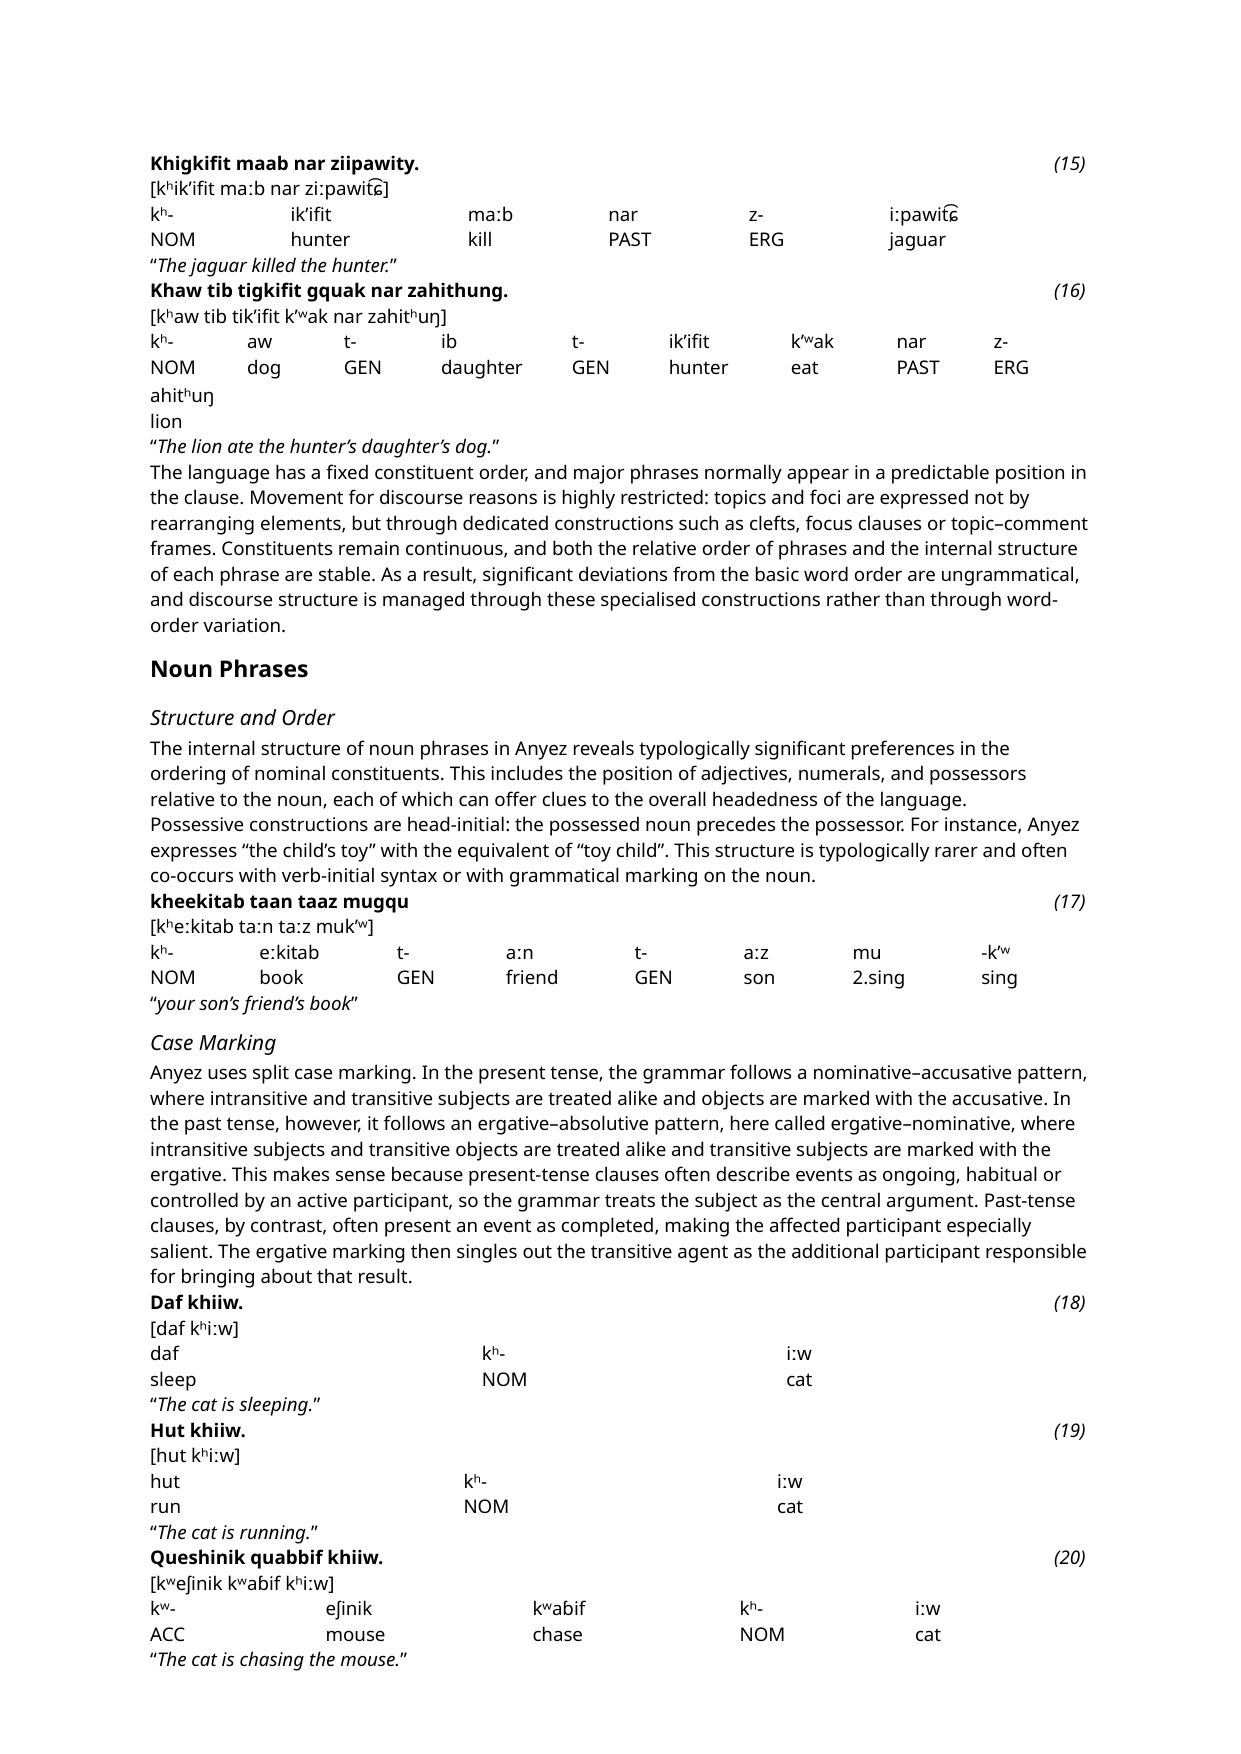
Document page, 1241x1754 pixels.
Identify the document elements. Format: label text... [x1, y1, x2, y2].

table_cell hunter [290, 227, 468, 252]
text Daf khiiw. (18) [150, 1289, 1090, 1315]
table_header t- [572, 329, 668, 354]
text “The cat is chasing the mouse.” [150, 1647, 1090, 1672]
table_header kʷaɓif [532, 1596, 739, 1621]
table_cell PAST [896, 354, 993, 380]
table_header ikʼifit [669, 329, 791, 354]
table_cell son [743, 965, 852, 990]
text [daf kʰiːw] [150, 1315, 1090, 1340]
table_cell GEN [344, 354, 441, 380]
table_header z- [749, 201, 889, 227]
table_cell run [150, 1494, 463, 1519]
table_cell daughter [441, 354, 572, 380]
table_cell NOM [150, 227, 290, 252]
table_header t- [344, 329, 441, 354]
text Khaw tib tigkifit gquak nar zahithung. (16) [150, 278, 1090, 303]
text [kʰikʼifit maːb nar ziːpawit͡ɕ] [150, 176, 1090, 201]
subtitle Case Marking [150, 1028, 1090, 1057]
table_cell ERG [993, 354, 1090, 380]
table_cell NOM [463, 1494, 777, 1519]
text “The lion ate the hunter’s daughter’s dog.” [150, 433, 1090, 459]
table_cell mouse [325, 1621, 532, 1647]
table_header aw [247, 329, 344, 354]
table_cell PAST [608, 227, 748, 252]
table_header kʼʷak [791, 329, 896, 354]
table_header hut [150, 1468, 463, 1493]
table_cell GEN [634, 965, 743, 990]
table_cell cat [777, 1494, 1090, 1519]
text “your son’s friend’s book” [150, 990, 1090, 1016]
table_cell NOM [482, 1366, 786, 1391]
table_header iːw [915, 1596, 1090, 1621]
table_header eʃinik [325, 1596, 532, 1621]
table_cell NOM [150, 965, 259, 990]
table_cell dog [247, 354, 344, 380]
table_cell chase [532, 1621, 739, 1647]
table_header daf [150, 1340, 482, 1366]
table_header kʰ- [150, 939, 259, 964]
table_header t- [397, 939, 506, 964]
text Queshinik quabbif khiiw. (20) [150, 1544, 1090, 1570]
table_cell hunter [669, 354, 791, 380]
text Possessive constructions are head-initial: the possessed noun precedes the possessor. For instance, Anyez expresses “the child’s toy” with the equivalent of “toy child”. This structure is typologically rarer and often co-occurs with verb-initial syntax or with grammatical marking on the noun. [150, 811, 1090, 888]
table_header ib [441, 329, 572, 354]
table_header ikʼifit [290, 201, 468, 227]
table_cell cat [915, 1621, 1090, 1647]
table_cell book [259, 965, 397, 990]
table_header kʰ- [150, 329, 247, 354]
table_header t- [634, 939, 743, 964]
table_cell ACC [150, 1621, 325, 1647]
table_header maːb [468, 201, 608, 227]
table_cell eat [791, 354, 896, 380]
text [kʰeːkitab taːn taːz mukʼʷ] [150, 913, 1090, 939]
table_header kʰ- [150, 201, 290, 227]
text The language has a fixed constituent order, and major phrases normally appear in a predictable position in the clause. Movement for discourse reasons is highly restricted: topics and foci are expressed not by rearranging elements, but through dedicated constructions such as clefts, focus clauses or topic–comment frames. Constituents remain continuous, and both the relative order of phrases and the internal structure of each phrase are stable. As a result, significant deviations from the basic word order are ungrammatical, and discourse structure is managed through these specialised constructions rather than through word-order variation. [150, 459, 1090, 638]
table_cell 2.sing [853, 965, 981, 990]
table_header aːn [506, 939, 634, 964]
table_cell kill [468, 227, 608, 252]
table_header eːkitab [259, 939, 397, 964]
text “The cat is running.” [150, 1519, 1090, 1544]
subtitle Structure and Order [150, 703, 1090, 732]
table_header iːw [786, 1340, 1090, 1366]
table_cell GEN [572, 354, 668, 380]
table_cell GEN [397, 965, 506, 990]
table_header mu [853, 939, 981, 964]
table_header kʰ- [463, 1468, 777, 1493]
text Hut khiiw. (19) [150, 1417, 1090, 1442]
table_header nar [896, 329, 993, 354]
table_header iːpawit͡ɕ [889, 201, 1090, 227]
table_cell lion [150, 408, 1090, 433]
text kheekitab taan taaz mugqu (17) [150, 888, 1090, 913]
table_cell NOM [739, 1621, 915, 1647]
table_header kʷ- [150, 1596, 325, 1621]
table_cell cat [786, 1366, 1090, 1391]
table_cell NOM [150, 354, 247, 380]
text Anyez uses split case marking. In the present tense, the grammar follows a nominative–accusative pattern, where intransitive and transitive subjects are treated alike and objects are marked with the accusative. In the past tense, however, it follows an ergative–absolutive pattern, here called ergative–nominative, where intransitive subjects and transitive objects are treated alike and transitive subjects are marked with the ergative. This makes sense because present-tense clauses often describe events as ongoing, habitual or controlled by an active participant, so the grammar treats the subject as the central argument. Past-tense clauses, by contrast, often present an event as completed, making the affected participant especially salient. The ergative marking then singles out the transitive agent as the additional participant responsible for bringing about that result. [150, 1060, 1090, 1289]
table_cell sing [981, 965, 1090, 990]
table_header aːz [743, 939, 852, 964]
text [kʷeʃinik kʷaɓif kʰiːw] [150, 1570, 1090, 1596]
table_header z- [993, 329, 1090, 354]
table_header kʰ- [739, 1596, 915, 1621]
table_header iːw [777, 1468, 1090, 1493]
table_header -kʼʷ [981, 939, 1090, 964]
text Khigkifit maab nar ziipawity. (15) [150, 150, 1090, 176]
table_cell jaguar [889, 227, 1090, 252]
text “The cat is sleeping.” [150, 1391, 1090, 1417]
table_cell sleep [150, 1366, 482, 1391]
table_cell ERG [749, 227, 889, 252]
table_header ahitʰuŋ [150, 383, 1090, 408]
text The internal structure of noun phrases in Anyez reveals typologically significant preferences in the ordering of nominal constituents. This includes the position of adjectives, numerals, and possessors relative to the noun, each of which can offer clues to the overall headedness of the language. [150, 735, 1090, 811]
table_cell friend [506, 965, 634, 990]
text [kʰaw tib tikʼifit kʼʷak nar zahitʰuŋ] [150, 303, 1090, 329]
table_header nar [608, 201, 748, 227]
text “The jaguar killed the hunter.” [150, 252, 1090, 278]
subtitle Noun Phrases [150, 653, 1090, 684]
text [hut kʰiːw] [150, 1442, 1090, 1468]
table_header kʰ- [482, 1340, 786, 1366]
